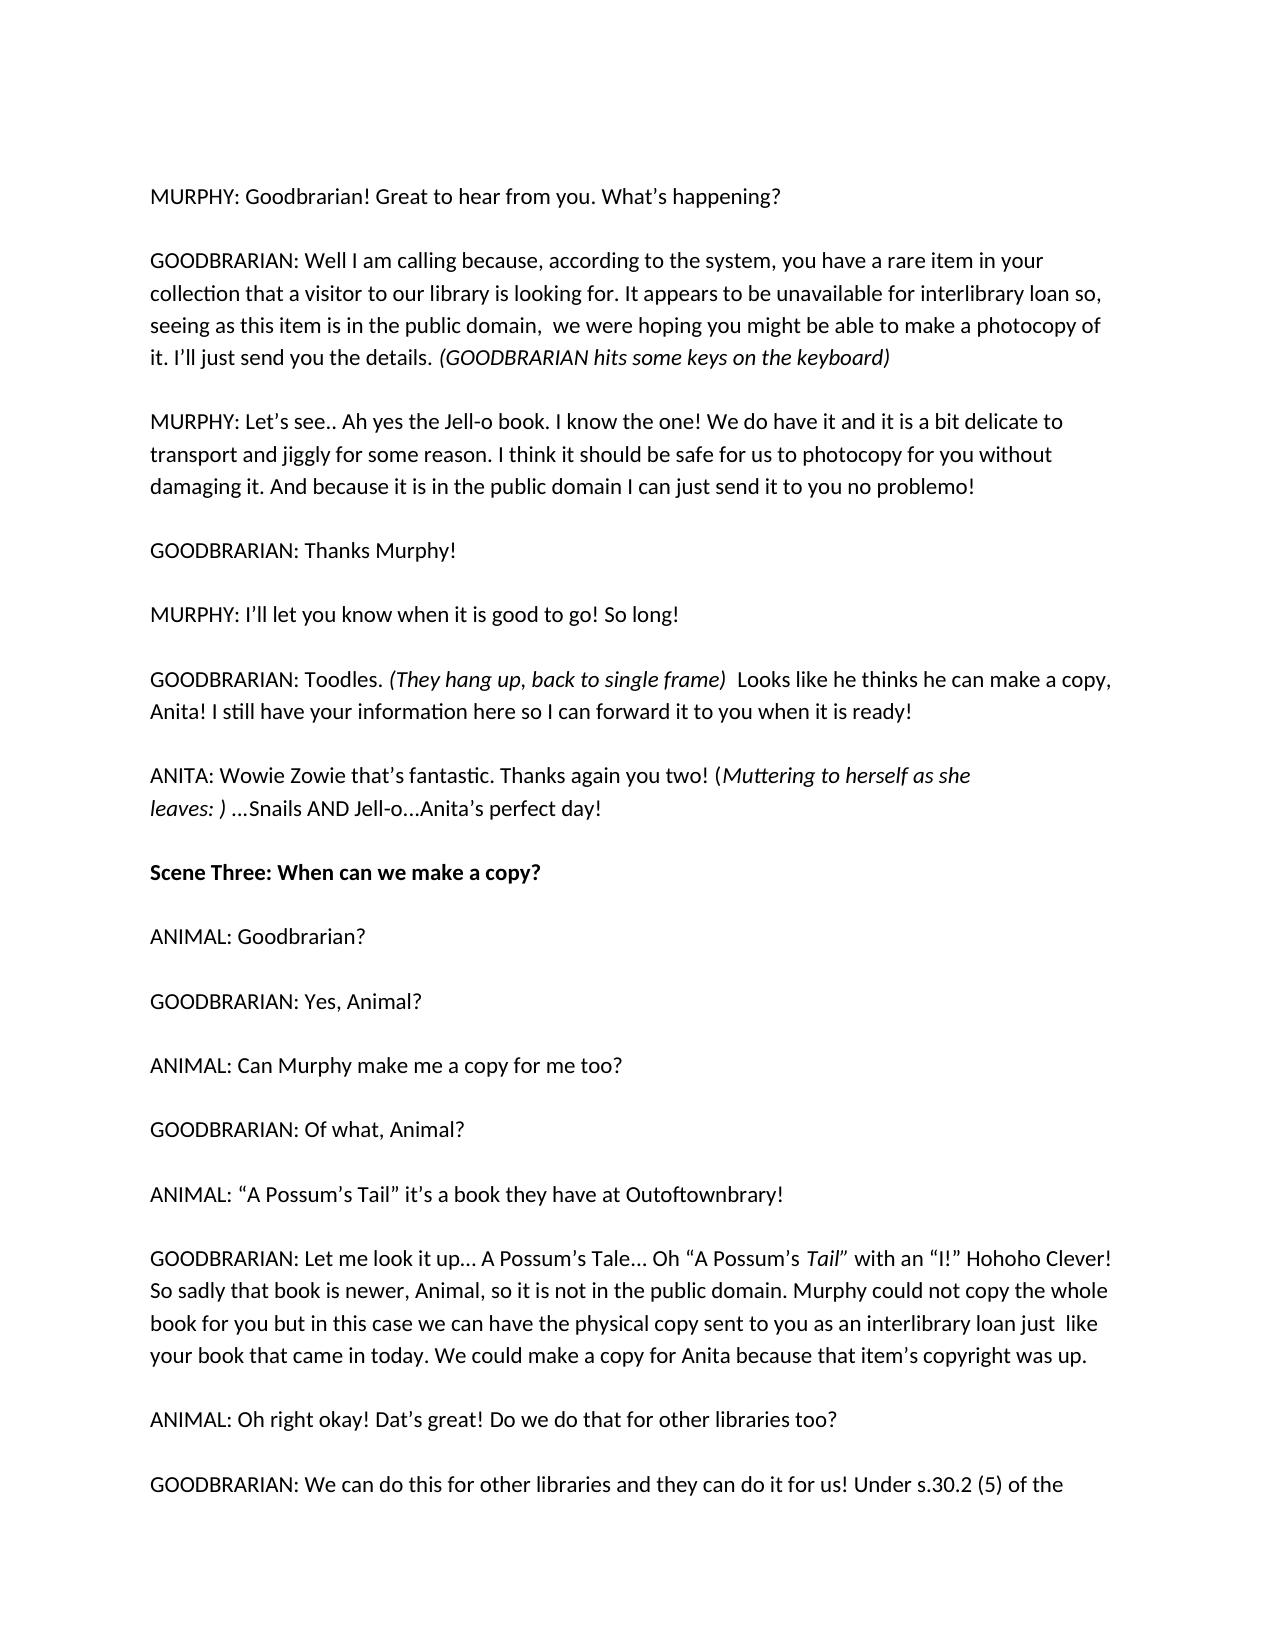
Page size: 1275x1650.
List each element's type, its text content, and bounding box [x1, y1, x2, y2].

text GOODBRARIAN: Yes, Animal? [150, 987, 1125, 1015]
text GOODBRARIAN: Of what, Animal? [150, 1116, 1125, 1144]
text ANITA: Wowie Zowie that’s fantastic. Thanks again you two! (Muttering to herself as she leaves: ) ...Snails AND Jell-o...Anita’s perfect day! [150, 762, 1125, 822]
text ANIMAL: Oh right okay! Dat’s great! Do we do that for other libraries too? [150, 1405, 1125, 1433]
text Scene Three: When can we make a copy? [150, 858, 1125, 886]
text ANIMAL: Can Murphy make me a copy for me too? [150, 1051, 1125, 1079]
text MURPHY: Goodbrarian! Great to hear from you. What’s happening? [150, 182, 1125, 210]
text GOODBRARIAN: Well I am calling because, according to the system, you have a rare item in your collection that a visitor to our library is looking for. It appears to be unavailable for interlibrary loan so, seeing as this item is in the public domain, we were hoping you might be able to make a photocopy of it. I’ll just send you the details. (GOODBRARIAN hits some keys on the keyboard) [150, 247, 1125, 371]
text ANIMAL: “A Possum’s Tail” it’s a book they have at Outoftownbrary! [150, 1180, 1125, 1208]
text GOODBRARIAN: Thanks Murphy! [150, 536, 1125, 564]
text ANIMAL: Goodbrarian? [150, 922, 1125, 951]
text GOODBRARIAN: Let me look it up… A Possum’s Tale... Oh “A Possum’s Tail” with an “I!” Hohoho Clever! So sadly that book is newer, Animal, so it is not in the public domain. Murphy could not copy the whole book for you but in this case we can have the physical copy sent to you as an interlibrary loan just like your book that came in today. We could make a copy for Anita because that item’s copyright was up. [150, 1244, 1125, 1369]
text GOODBRARIAN: We can do this for other libraries and they can do it for us! Under s.30.2 (5) of the [150, 1470, 1125, 1498]
text GOODBRARIAN: Toodles. (They hang up, back to single frame) Looks like he thinks he can make a copy, Anita! I still have your information here so I can forward it to you when it is ready! [150, 665, 1125, 725]
text MURPHY: I’ll let you know when it is good to go! So long! [150, 601, 1125, 629]
text MURPHY: Let’s see.. Ah yes the Jell-o book. I know the one! We do have it and it is a bit delicate to transport and jiggly for some reason. I think it should be safe for us to photocopy for you without damaging it. And because it is in the public domain I can just send it to you no problemo! [150, 407, 1125, 500]
